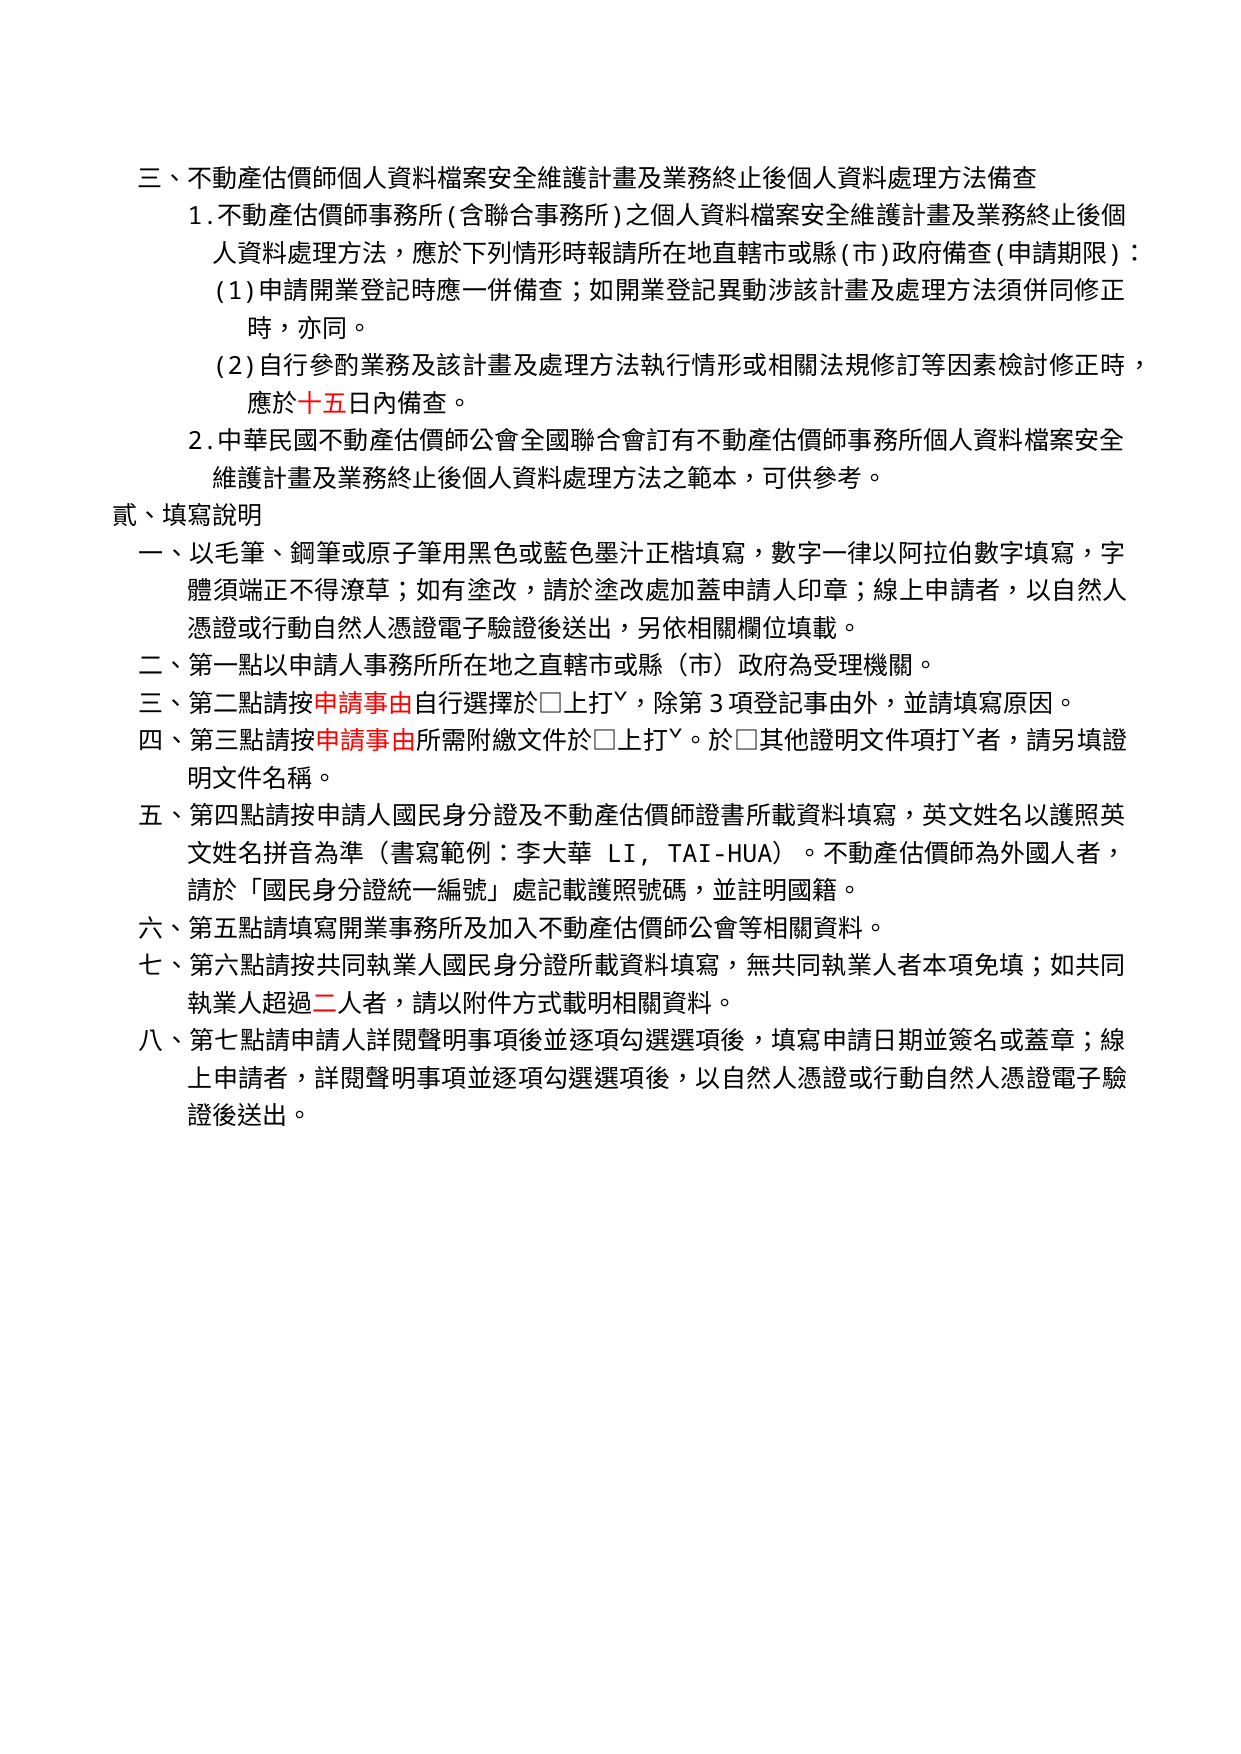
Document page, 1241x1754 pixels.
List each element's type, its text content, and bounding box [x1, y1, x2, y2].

text 五、第四點請按申請人國民身分證及不動產估價師證書所載資料填寫，英文姓名以護照英文姓名拼音為準（書寫範例：李大華 LI, TAI-HUA）。不動產估價師為外國人者，請於「國民身分證統一編號」處記載護照號碼，並註明國籍。 [139, 794, 1128, 907]
text 二、第一點以申請人事務所所在地之直轄市或縣（市）政府為受理機關。 [139, 644, 1128, 682]
text 七、第六點請按共同執業人國民身分證所載資料填寫，無共同執業人者本項免填；如共同執業人超過二人者，請以附件方式載明相關資料。 [139, 944, 1128, 1019]
text 八、第七點請申請人詳閱聲明事項後並逐項勾選選項後，填寫申請日期並簽名或蓋章；線上申請者，詳閱聲明事項並逐項勾選選項後，以自然人憑證或行動自然人憑證電子驗證後送出。 [139, 1019, 1128, 1132]
text 一、以毛筆、鋼筆或原子筆用黑色或藍色墨汁正楷填寫，數字一律以阿拉伯數字填寫，字體須端正不得潦草；如有塗改，請於塗改處加蓋申請人印章；線上申請者，以自然人憑證或行動自然人憑證電子驗證後送出，另依相關欄位填載。 [139, 532, 1128, 644]
text 四、第三點請按申請事由所需附繳文件於□上打ˇ。於□其他證明文件項打ˇ者，請另填證明文件名稱。 [139, 719, 1128, 794]
text 貳、填寫說明 [112, 494, 1128, 532]
text (2)自行參酌業務及該計畫及處理方法執行情形或相關法規修訂等因素檢討修正時，應於十五日內備查。 [212, 344, 1128, 419]
text 2.中華民國不動產估價師公會全國聯合會訂有不動產估價師事務所個人資料檔案安全維護計畫及業務終止後個人資料處理方法之範本，可供參考。 [187, 419, 1128, 494]
text 三、第二點請按申請事由自行選擇於□上打ˇ，除第3項登記事由外，並請填寫原因。 [139, 682, 1128, 719]
text (1)申請開業登記時應一併備查；如開業登記異動涉該計畫及處理方法須併同修正時，亦同。 [212, 269, 1128, 344]
text 六、第五點請填寫開業事務所及加入不動產估價師公會等相關資料。 [139, 907, 1128, 944]
text 1.不動產估價師事務所(含聯合事務所)之個人資料檔案安全維護計畫及業務終止後個人資料處理方法，應於下列情形時報請所在地直轄市或縣(市)政府備查(申請期限)： [187, 194, 1128, 269]
text 三、不動產估價師個人資料檔案安全維護計畫及業務終止後個人資料處理方法備查 [137, 158, 1128, 194]
